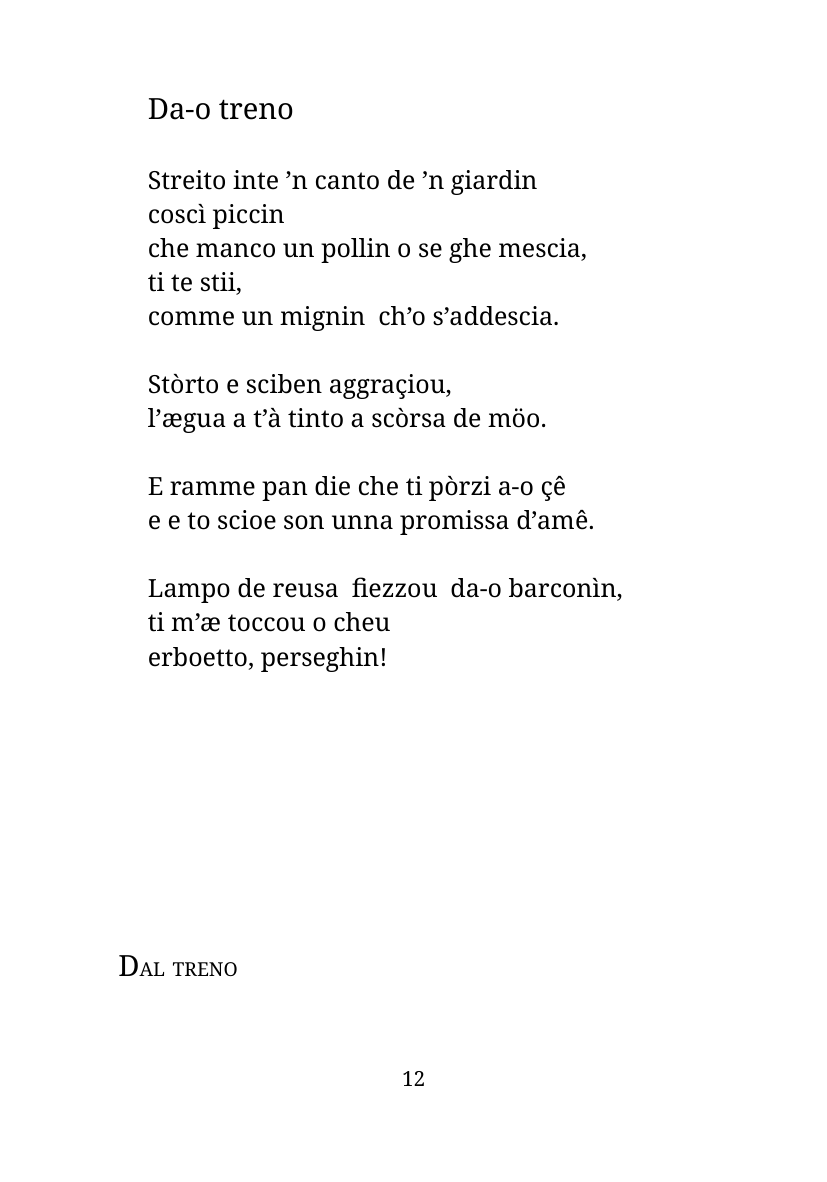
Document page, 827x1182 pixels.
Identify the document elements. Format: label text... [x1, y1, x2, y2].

text l’ægua a t’à tinto a scòrsa de möo. [118, 401, 709, 435]
text Streito inte ’n canto de ’n giardin [118, 162, 709, 196]
text Dal treno [118, 946, 709, 985]
text Lampo de reusa fiezzou da-o barconìn, [118, 571, 709, 605]
text comme un mignin ch’o s’addescia. [118, 298, 709, 333]
text che manco un pollin o se ghe mescia, [118, 230, 709, 264]
text ti te stii, [118, 264, 709, 298]
text E ramme pan die che ti pòrzi a-o çê [118, 469, 709, 503]
text Da-o treno [118, 88, 709, 128]
text ti m’æ toccou o cheu [118, 605, 709, 639]
text e e to scioe son unna promissa d’amê. [118, 503, 709, 537]
text erboetto, perseghin! [118, 639, 709, 673]
text coscì piccin [118, 196, 709, 230]
text Stòrto e sciben aggraçiou, [118, 367, 709, 401]
